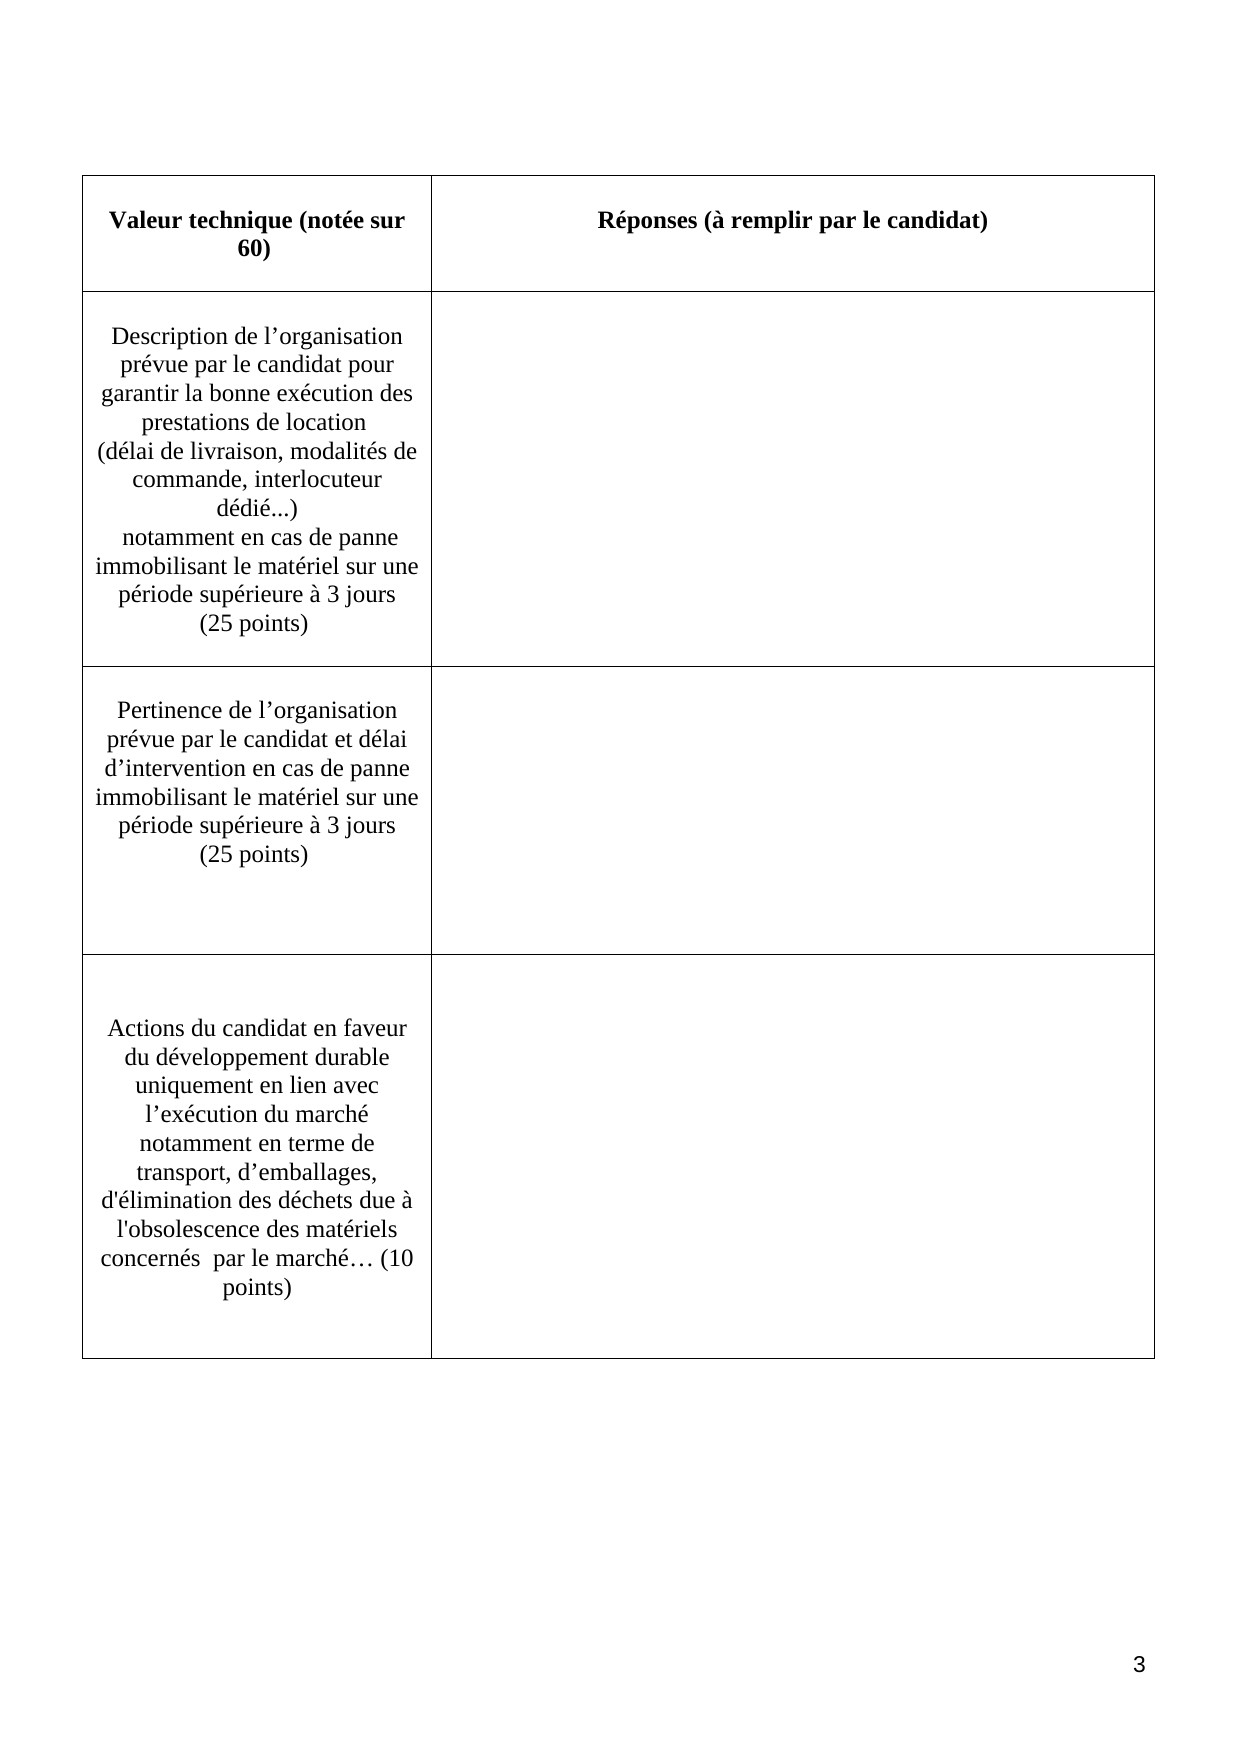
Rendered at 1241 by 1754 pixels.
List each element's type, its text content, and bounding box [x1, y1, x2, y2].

table_cell [432, 955, 1154, 1358]
table_header Réponses (à remplir par le candidat) [432, 176, 1154, 291]
table_cell Description de l’organisation prévue par le candidat pour garantir la bonne exécution des prestations de location (délai de livraison, modalités de commande, interlocuteur dédié...) notamment en cas de panne immobilisant le matériel sur une période supérieure à 3 jours (25 points) [83, 292, 431, 666]
table_cell Actions du candidat en faveur du développement durable uniquement en lien avec l’exécution du marché notamment en terme de transport, d’emballages, d'élimination des déchets due à l'obsolescence des matériels concernés par le marché… (10 points) [83, 955, 431, 1358]
table_cell [432, 667, 1154, 954]
table_cell [432, 292, 1154, 666]
table_cell Pertinence de l’organisation prévue par le candidat et délai d’intervention en cas de panne immobilisant le matériel sur une période supérieure à 3 jours (25 points) [83, 667, 431, 954]
table_header Valeur technique (notée sur 60) [83, 176, 431, 291]
